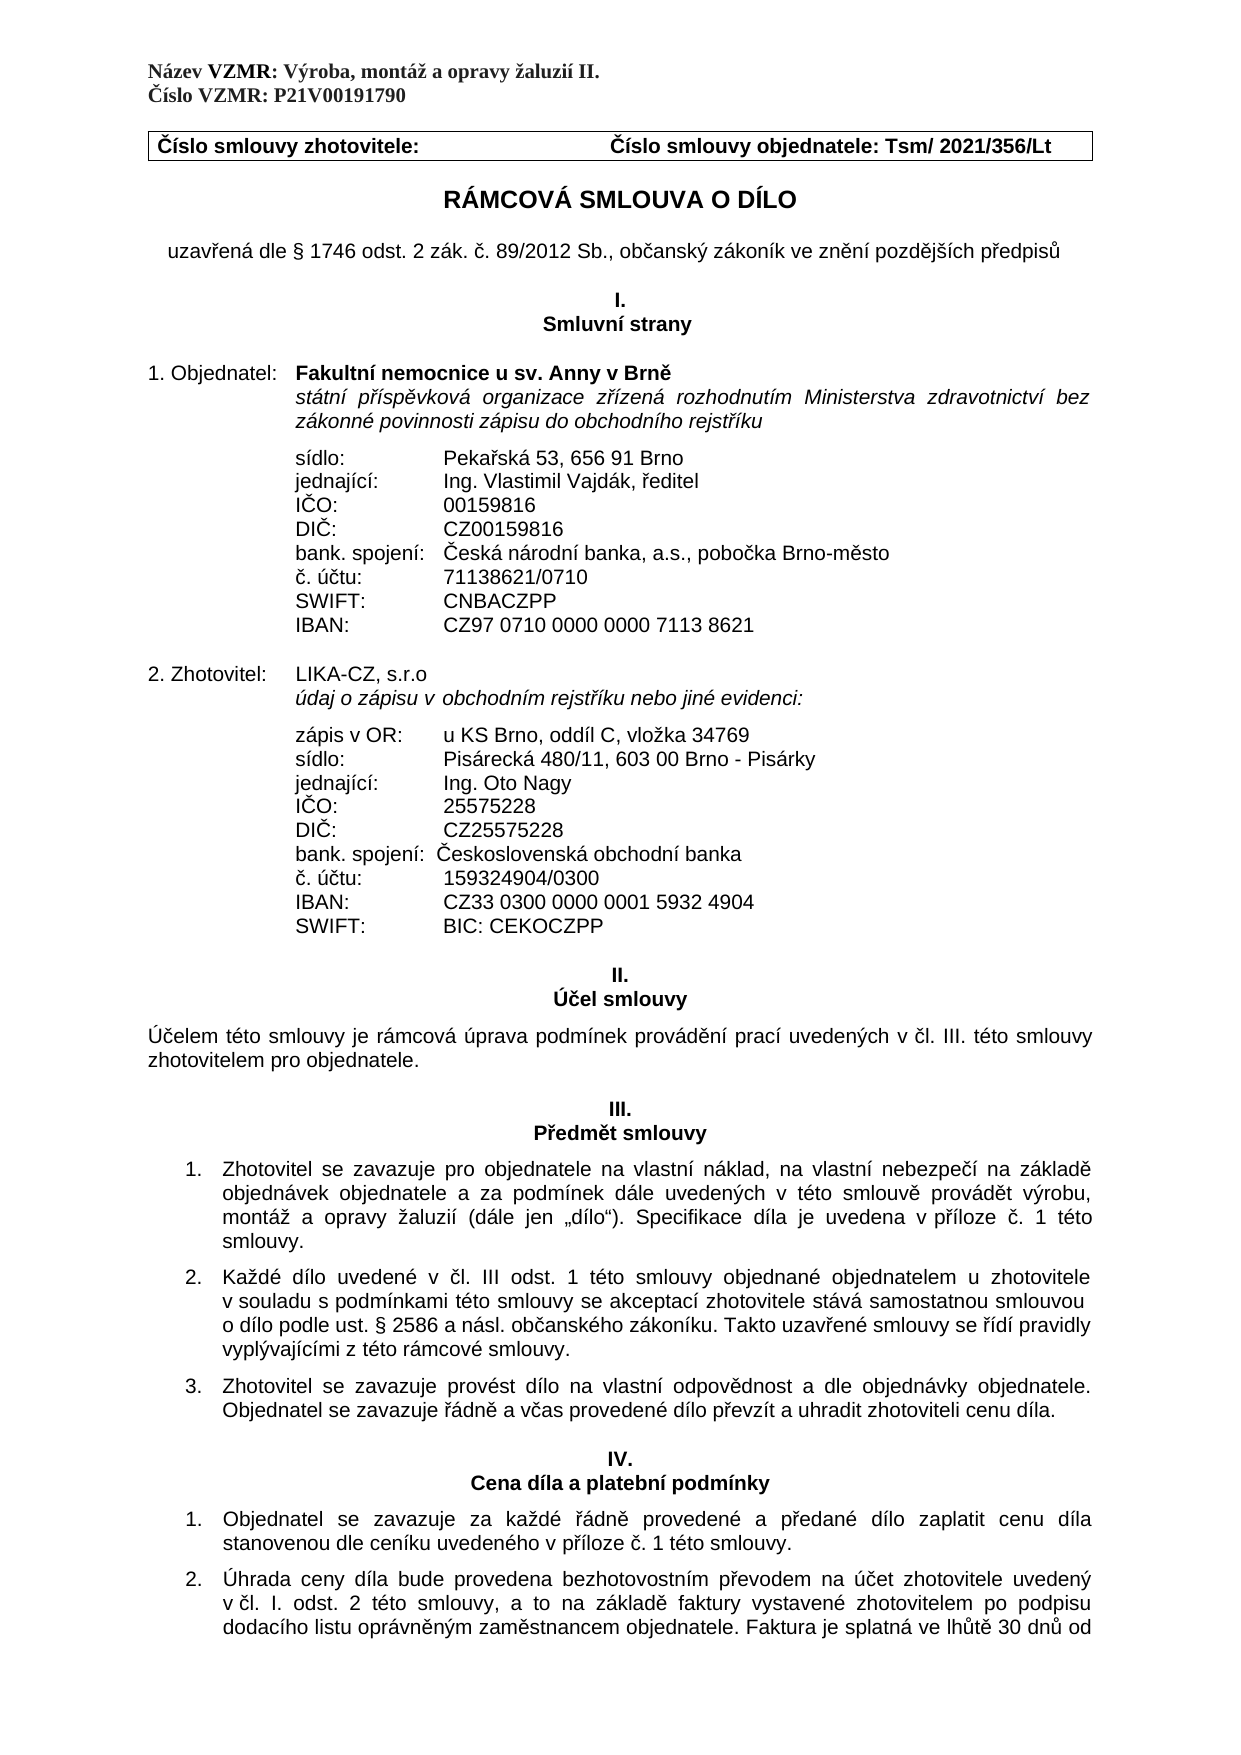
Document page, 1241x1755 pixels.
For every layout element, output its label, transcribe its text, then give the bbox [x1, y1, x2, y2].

list Úhrada ceny díla bude provedena bezhotovostním převodem na účet zhotovitele uvedený v čl. I. odst. 2 této smlouvy, a to na základě faktury vystavené zhotovitelem po podpisu dodacího listu oprávněným zaměstnancem objednatele. Faktura je splatná ve lhůtě 30 dnů od [185, 1567, 1093, 1639]
text IČO: 25575228 [221, 794, 1093, 818]
text zápis v OR: u KS Brno, oddíl C, vložka 34769 [221, 722, 1093, 746]
list Každé dílo uvedené v čl. III odst. 1 této smlouvy objednané objednatelem u zhotovitele v souladu s podmínkami této smlouvy se akceptací zhotovitele stává samostatnou smlouvou o dílo podle ust. § 2586 a násl. občanského zákoníku. Takto uzavřené smlouvy se řídí pravidly vyplývajícími z této rámcové smlouvy. [185, 1265, 1093, 1361]
text DIČ: CZ00159816 [221, 517, 1093, 541]
text údaj o zápisu v obchodním rejstříku nebo jiné evidenci: [221, 686, 1093, 710]
text IBAN: CZ97 0710 0000 0000 7113 8621 [221, 613, 1093, 637]
subtitle Předmět smlouvy [148, 1120, 1093, 1144]
text bank. spojení: Československá obchodní banka [221, 842, 1093, 866]
text sídlo: Pisárecká 480/11, 603 00 Brno - Pisárky [221, 746, 1093, 770]
text jednající: Ing. Oto Nagy [221, 770, 1093, 794]
text IV. [148, 1446, 1093, 1470]
text Cena díla a platební podmínky [148, 1470, 1093, 1494]
list Zhotovitel se zavazuje pro objednatele na vlastní náklad, na vlastní nebezpečí na základě objednávek objednatele a za podmínek dále uvedených v této smlouvě provádět výrobu, montáž a opravy žaluzií (dále jen „dílo“). Specifikace díla je uvedena v příloze č. 1 této smlouvy. [185, 1157, 1093, 1253]
text č. účtu: 159324904/0300 [221, 866, 1093, 890]
text SWIFT: CNBACZPP [221, 589, 1093, 613]
text IČO: 00159816 [221, 493, 1093, 517]
text I. [148, 288, 1093, 312]
subtitle Smluvní strany [148, 312, 1093, 336]
text DIČ: CZ25575228 [221, 818, 1093, 842]
list Objednatel se zavazuje za každé řádně provedené a předané dílo zaplatit cenu díla stanovenou dle ceníku uvedeného v příloze č. 1 této smlouvy. [185, 1507, 1093, 1555]
text bank. spojení: Česká národní banka, a.s., pobočka Brno-město [221, 541, 1093, 565]
text sídlo: Pekařská 53, 656 91 Brno [221, 445, 1093, 469]
text Účelem této smlouvy je rámcová úprava podmínek provádění prací uvedených v čl. III. této smlouvy zhotovitelem pro objednatele. [148, 1023, 1093, 1071]
text SWIFT: BIC: CEKOCZPP [221, 914, 1093, 938]
text III. [148, 1096, 1093, 1120]
text státní příspěvková organizace zřízená rozhodnutím Ministerstva zdravotnictví bez zákonné povinnosti zápisu do obchodního rejstříku [295, 385, 1093, 433]
text II. [148, 963, 1093, 987]
text IBAN: CZ33 0300 0000 0001 5932 4904 [221, 890, 1093, 914]
text č. účtu: 71138621/0710 [221, 565, 1093, 589]
list Zhotovitel se zavazuje provést dílo na vlastní odpovědnost a dle objednávky objednatele. Objednatel se zavazuje řádně a včas provedené dílo převzít a uhradit zhotoviteli cenu díla. [185, 1373, 1093, 1421]
text 1. Objednatel: Fakultní nemocnice u sv. Anny v Brně [148, 361, 1093, 385]
text jednající: Ing. Vlastimil Vajdák, ředitel [221, 469, 1093, 493]
text RÁMCOVÁ SMLOUVA O DÍLO [148, 185, 1093, 214]
text uzavřená dle § 1746 odst. 2 zák. č. 89/2012 Sb., občanský zákoník ve znění pozdějších předpisů [148, 239, 1093, 263]
text Účel smlouvy [148, 987, 1093, 1011]
text 2. Zhotovitel: LIKA-CZ, s.r.o [148, 662, 1093, 686]
